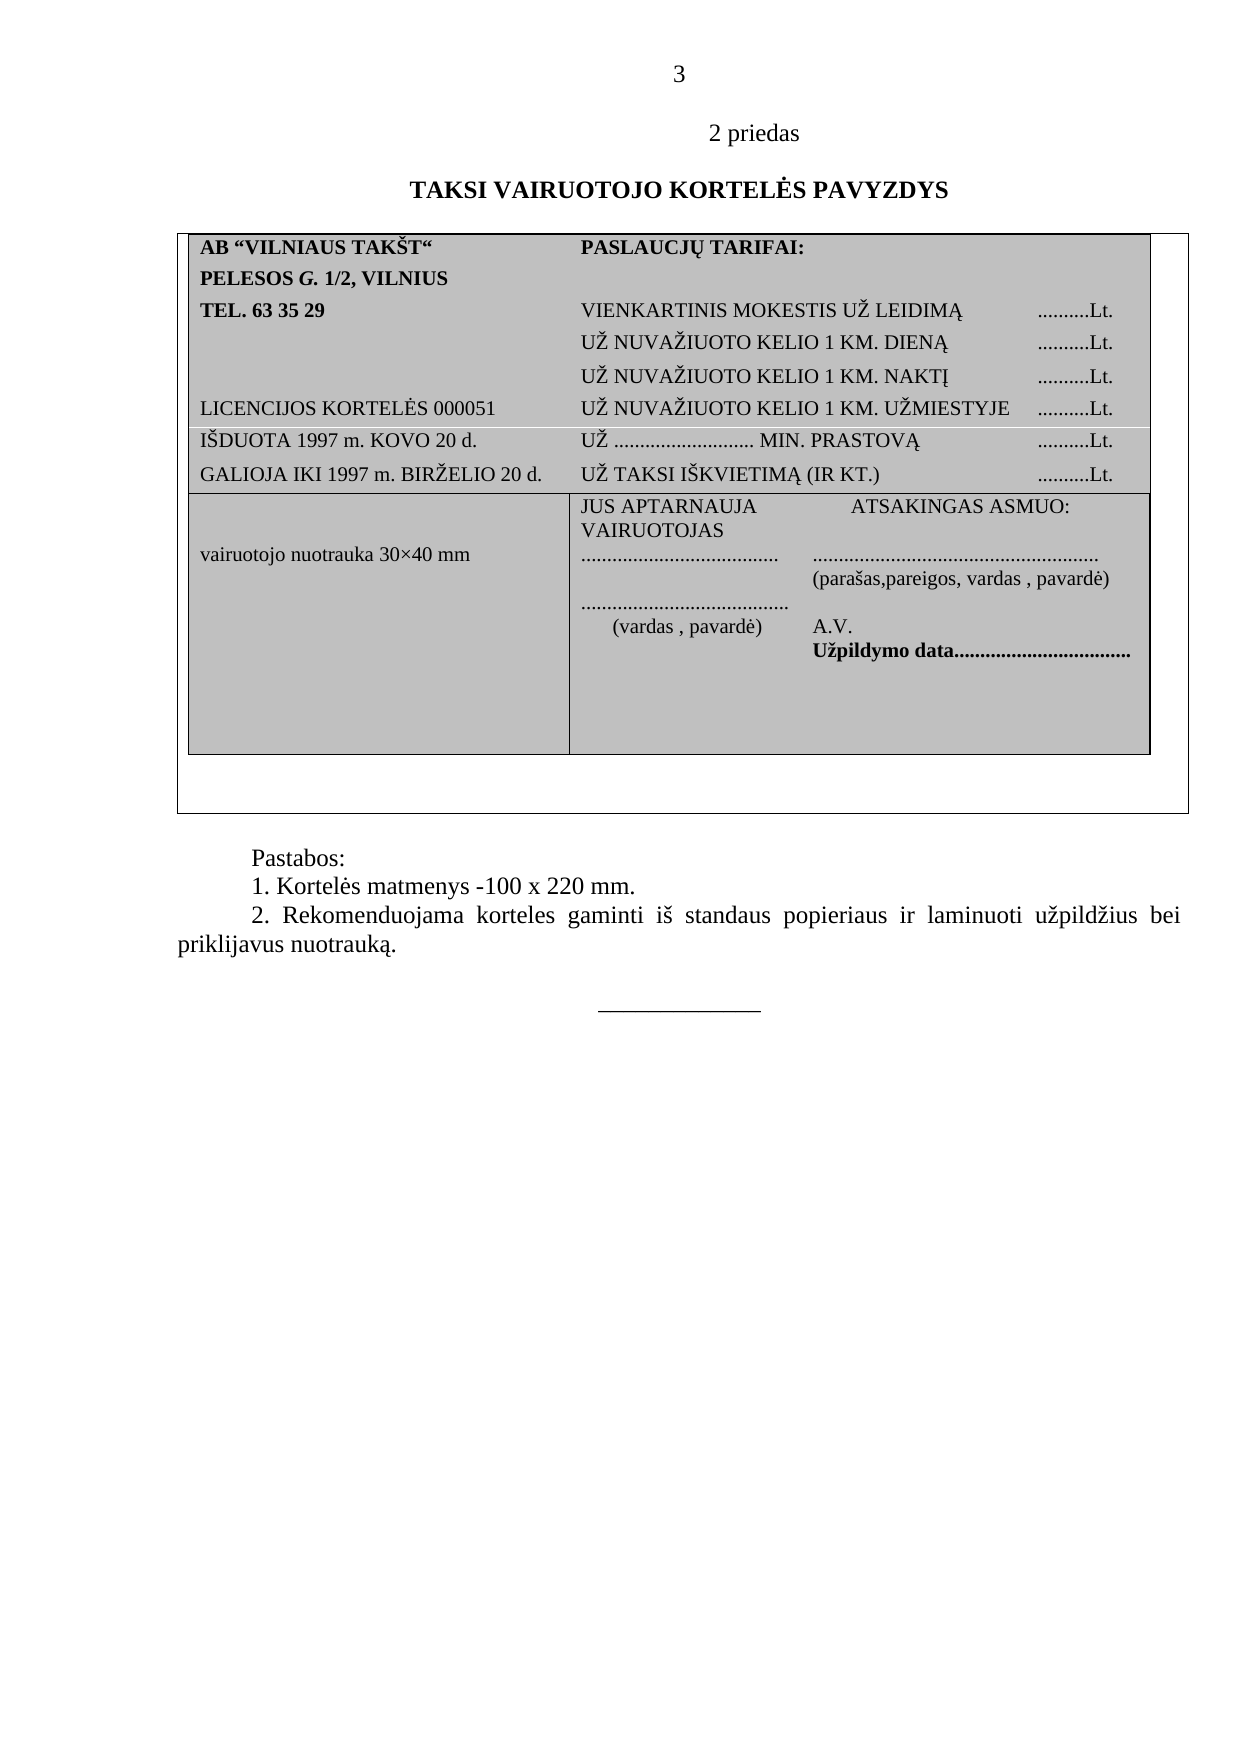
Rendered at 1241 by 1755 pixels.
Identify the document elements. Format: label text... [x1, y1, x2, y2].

table_header AB “VILNIAUS TAKŠT“ [189, 235, 569, 266]
text TAKSI VAIRUOTOJO KORTELĖS PAVYZDYS [177, 176, 1181, 204]
table_cell GALIOJA IKI 1997 m. BIRŽELIO 20 d. [189, 461, 569, 493]
table_cell LICENCIJOS KORTELĖS 000051 [189, 396, 569, 427]
table_cell UŽ NUVAŽIUOTO KELIO 1 KM. NAKTĮ ..........Lt. [569, 364, 1150, 396]
text 2 priedas [709, 118, 1181, 147]
table_cell JUS APTARNAUJA ATSAKINGAS ASMUO: VAIRUOTOJAS ...................................... ....................................................... (parašas,pareigos, vardas , pavardė) ........................................ (vardas , pavardė) A.V. Užpildymo data.................................. [570, 494, 1149, 754]
table_cell UŽ NUVAŽIUOTO KELIO 1 KM. UŽMIESTYJE ..........Lt. [569, 396, 1150, 427]
table_header [178, 234, 1188, 813]
table_cell [569, 266, 1150, 298]
table_cell TEL. 63 35 29 [189, 298, 569, 330]
text 2. Rekomenduojama korteles gaminti iš standaus popieriaus ir laminuoti užpildžius bei priklijavus nuotrauką. [177, 900, 1181, 958]
table_cell [189, 364, 569, 396]
table_cell vairuotojo nuotrauka 30×40 mm [189, 494, 569, 754]
text 1. Kortelės matmenys -100 x 220 mm. [177, 871, 1181, 900]
table_cell UŽ NUVAŽIUOTO KELIO 1 KM. DIENĄ ..........Lt. [569, 330, 1150, 364]
text _____________ [177, 986, 1181, 1015]
table_cell UŽ TAKSI IŠKVIETIMĄ (IR KT.) ..........Lt. [569, 461, 1150, 493]
table_cell IŠDUOTA 1997 m. KOVO 20 d. [189, 428, 569, 461]
table_cell [189, 330, 569, 364]
table_cell UŽ ........................... MIN. PRASTOVĄ ..........Lt. [569, 428, 1150, 461]
text Pastabos: [177, 843, 1181, 871]
table_cell PELESOS G. 1/2, VILNIUS [189, 266, 569, 298]
table_header PASLAUCJŲ TARIFAI: [569, 235, 1150, 266]
table_cell VIENKARTINIS MOKESTIS UŽ LEIDIMĄ ..........Lt. [569, 298, 1150, 330]
